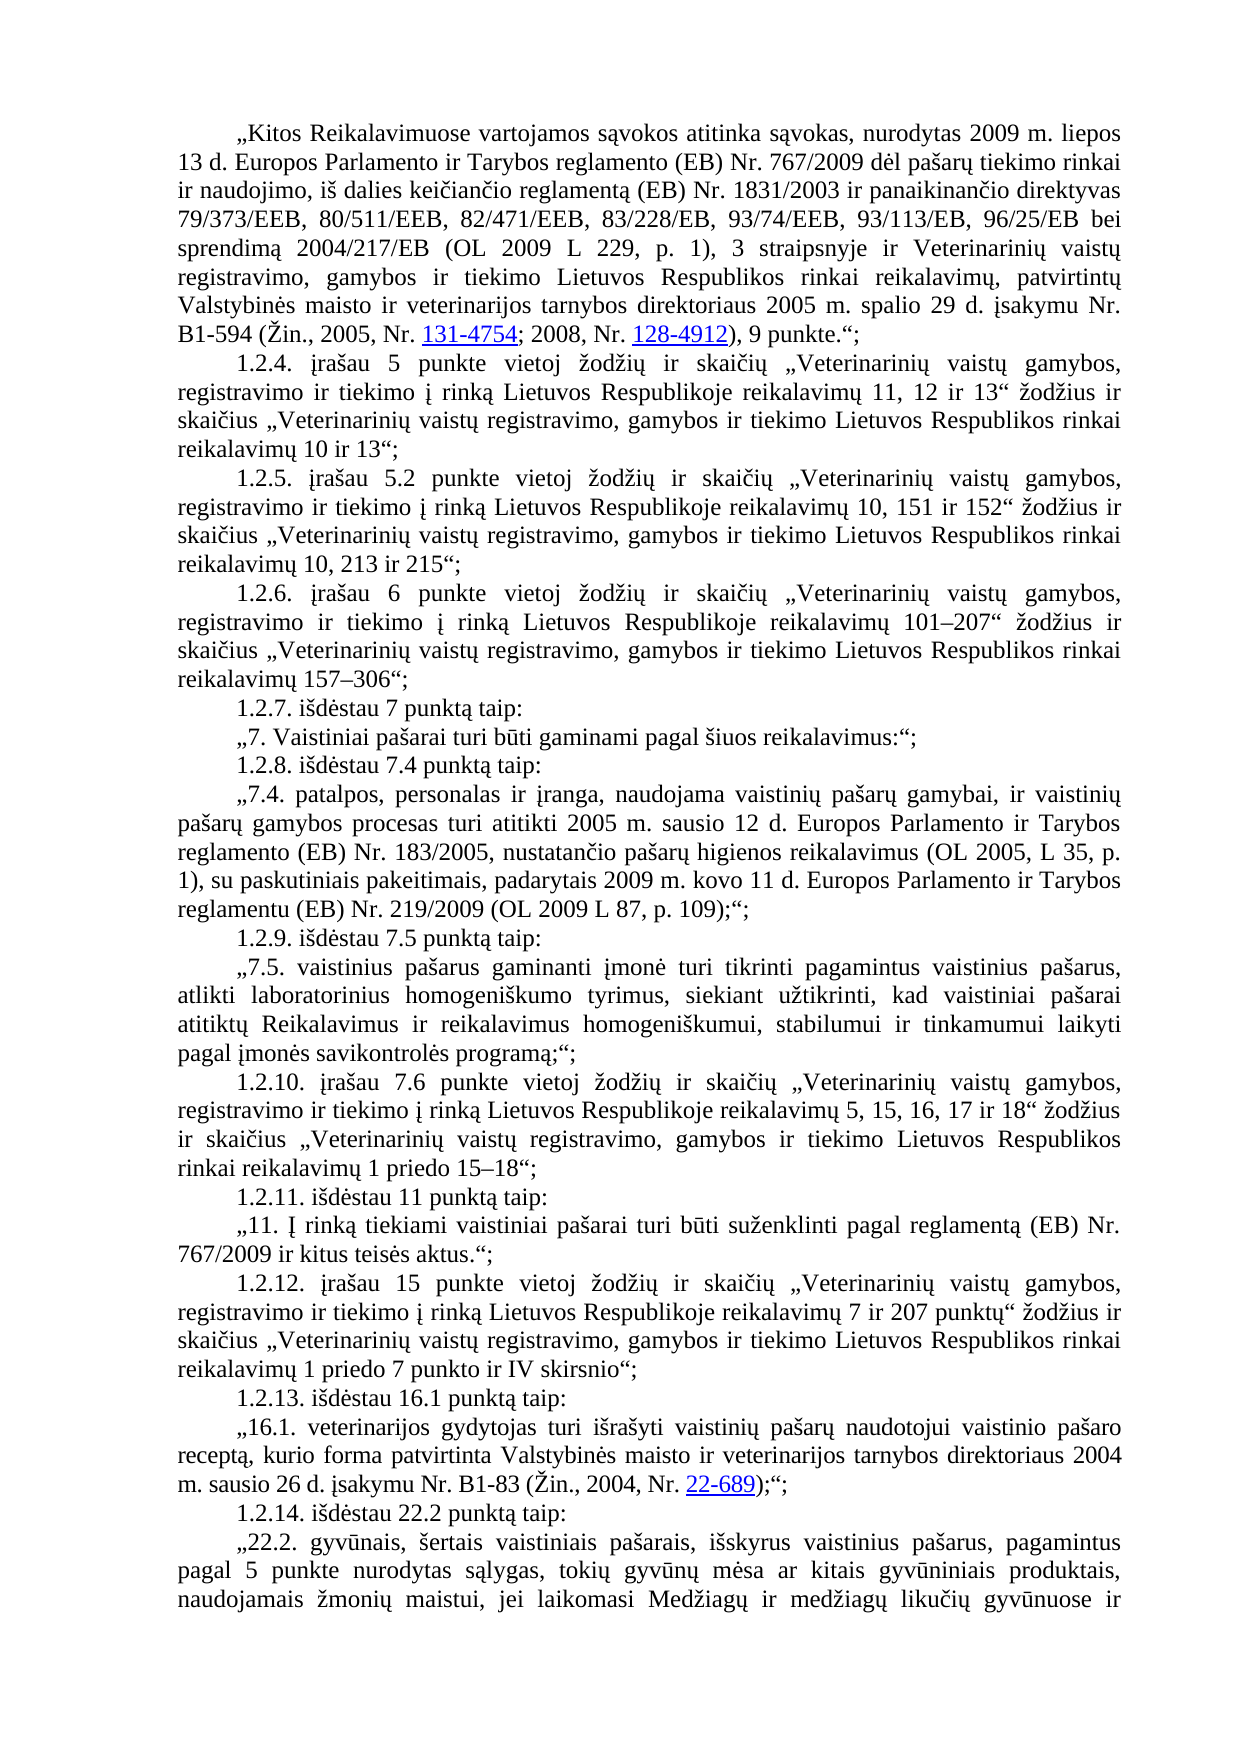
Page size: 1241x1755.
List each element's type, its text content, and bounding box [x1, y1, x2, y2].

text „7.4. patalpos, personalas ir įranga, naudojama vaistinių pašarų gamybai, ir vaistinių pašarų gamybos procesas turi atitikti 2005 m. sausio 12 d. Europos Parlamento ir Tarybos reglamento (EB) Nr. 183/2005, nustatančio pašarų higienos reikalavimus (OL 2005, L 35, p. 1), su paskutiniais pakeitimais, padarytais 2009 m. kovo 11 d. Europos Parlamento ir Tarybos reglamentu (EB) Nr. 219/2009 (OL 2009 L 87, p. 109);“; [177, 779, 1122, 923]
text 1.2.5. įrašau 5.2 punkte vietoj žodžių ir skaičių „Veterinarinių vaistų gamybos, registravimo ir tiekimo į rinką Lietuvos Respublikoje reikalavimų 10, 151 ir 152“ žodžius ir skaičius „Veterinarinių vaistų registravimo, gamybos ir tiekimo Lietuvos Respublikos rinkai reikalavimų 10, 213 ir 215“; [177, 463, 1122, 578]
text 1.2.8. išdėstau 7.4 punktą taip: [177, 751, 1122, 779]
text „Kitos Reikalavimuose vartojamos sąvokos atitinka sąvokas, nurodytas 2009 m. liepos 13 d. Europos Parlamento ir Tarybos reglamento (EB) Nr. 767/2009 dėl pašarų tiekimo rinkai ir naudojimo, iš dalies keičiančio reglamentą (EB) Nr. 1831/2003 ir panaikinančio direktyvas 79/373/EEB, 80/511/EEB, 82/471/EEB, 83/228/EB, 93/74/EEB, 93/113/EB, 96/25/EB bei sprendimą 2004/217/EB (OL 2009 L 229, p. 1), 3 straipsnyje ir Veterinarinių vaistų registravimo, gamybos ir tiekimo Lietuvos Respublikos rinkai reikalavimų, patvirtintų Valstybinės maisto ir veterinarijos tarnybos direktoriaus 2005 m. spalio 29 d. įsakymu Nr. B1-594 (Žin., 2005, Nr. 131-4754; 2008, Nr. 128-4912), 9 punkte.“; [177, 118, 1122, 348]
text „22.2. gyvūnais, šertais vaistiniais pašarais, išskyrus vaistinius pašarus, pagamintus pagal 5 punkte nurodytas sąlygas, tokių gyvūnų mėsa ar kitais gyvūniniais produktais, naudojamais žmonių maistui, jei laikomasi Medžiagų ir medžiagų likučių gyvūnuose ir [177, 1527, 1122, 1613]
text 1.2.12. įrašau 15 punkte vietoj žodžių ir skaičių „Veterinarinių vaistų gamybos, registravimo ir tiekimo į rinką Lietuvos Respublikoje reikalavimų 7 ir 207 punktų“ žodžius ir skaičius „Veterinarinių vaistų registravimo, gamybos ir tiekimo Lietuvos Respublikos rinkai reikalavimų 1 priedo 7 punkto ir IV skirsnio“; [177, 1268, 1122, 1383]
text „7. Vaistiniai pašarai turi būti gaminami pagal šiuos reikalavimus:“; [177, 722, 1122, 751]
text 1.2.14. išdėstau 22.2 punktą taip: [177, 1498, 1122, 1527]
text 1.2.9. išdėstau 7.5 punktą taip: [177, 923, 1122, 952]
text 1.2.4. įrašau 5 punkte vietoj žodžių ir skaičių „Veterinarinių vaistų gamybos, registravimo ir tiekimo į rinką Lietuvos Respublikoje reikalavimų 11, 12 ir 13“ žodžius ir skaičius „Veterinarinių vaistų registravimo, gamybos ir tiekimo Lietuvos Respublikos rinkai reikalavimų 10 ir 13“; [177, 348, 1122, 463]
text 1.2.7. išdėstau 7 punktą taip: [177, 693, 1122, 722]
text 1.2.13. išdėstau 16.1 punktą taip: [177, 1383, 1122, 1412]
text „16.1. veterinarijos gydytojas turi išrašyti vaistinių pašarų naudotojui vaistinio pašaro receptą, kurio forma patvirtinta Valstybinės maisto ir veterinarijos tarnybos direktoriaus 2004 m. sausio 26 d. įsakymu Nr. B1-83 (Žin., 2004, Nr. 22-689);“; [177, 1412, 1122, 1498]
text 1.2.6. įrašau 6 punkte vietoj žodžių ir skaičių „Veterinarinių vaistų gamybos, registravimo ir tiekimo į rinką Lietuvos Respublikoje reikalavimų 101–207“ žodžius ir skaičius „Veterinarinių vaistų registravimo, gamybos ir tiekimo Lietuvos Respublikos rinkai reikalavimų 157–306“; [177, 578, 1122, 693]
text „7.5. vaistinius pašarus gaminanti įmonė turi tikrinti pagamintus vaistinius pašarus, atlikti laboratorinius homogeniškumo tyrimus, siekiant užtikrinti, kad vaistiniai pašarai atitiktų Reikalavimus ir reikalavimus homogeniškumui, stabilumui ir tinkamumui laikyti pagal įmonės savikontrolės programą;“; [177, 952, 1122, 1067]
text „11. Į rinką tiekiami vaistiniai pašarai turi būti suženklinti pagal reglamentą (EB) Nr. 767/2009 ir kitus teisės aktus.“; [177, 1211, 1122, 1268]
text 1.2.11. išdėstau 11 punktą taip: [177, 1182, 1122, 1211]
text 1.2.10. įrašau 7.6 punkte vietoj žodžių ir skaičių „Veterinarinių vaistų gamybos, registravimo ir tiekimo į rinką Lietuvos Respublikoje reikalavimų 5, 15, 16, 17 ir 18“ žodžius ir skaičius „Veterinarinių vaistų registravimo, gamybos ir tiekimo Lietuvos Respublikos rinkai reikalavimų 1 priedo 15–18“; [177, 1067, 1122, 1182]
